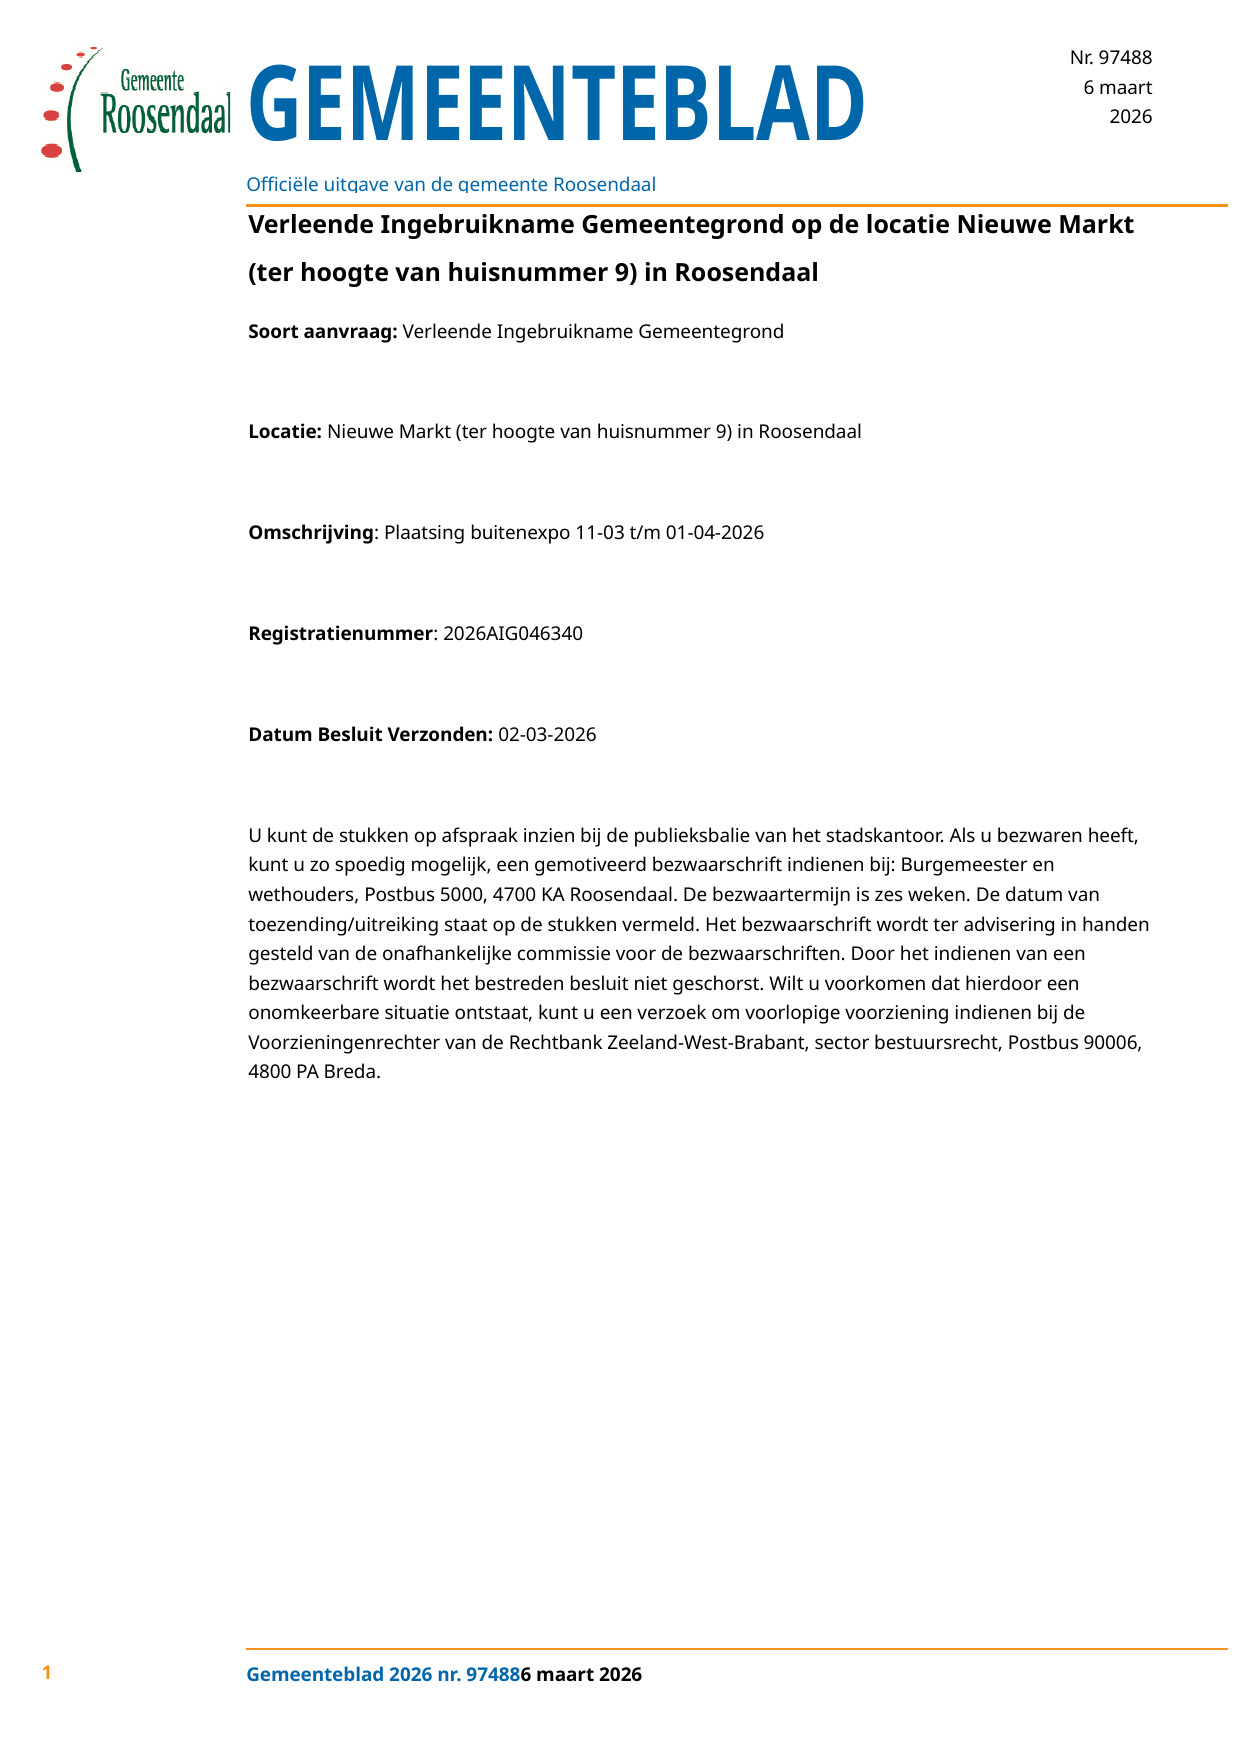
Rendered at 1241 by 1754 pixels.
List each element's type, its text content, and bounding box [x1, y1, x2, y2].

text Registratienummer: 2026AIG046340 [248, 620, 1152, 646]
text Locatie: Nieuwe Markt (ter hoogte van huisnummer 9) in Roosendaal [248, 419, 1152, 444]
text Verleende Ingebruikname Gemeentegrond op de locatie Nieuwe Markt (ter hoogte van huisnummer 9) in Roosendaal [248, 207, 1152, 288]
text Omschrijving: Plaatsing buitenexpo 11-03 t/m 01-04-2026 [248, 519, 1152, 545]
text Soort aanvraag: Verleende Ingebruikname Gemeentegrond [248, 318, 1152, 344]
text U kunt de stukken op afspraak inzien bij de publieksbalie van het stadskantoor. Als u bezwaren heeft, kunt u zo spoedig mogelijk, een gemotiveerd bezwaarschrift indienen bij: Burgemeester en wethouders, Postbus 5000, 4700 KA Roosendaal. De bezwaartermijn is zes weken. De datum van toezending/uitreiking staat op de stukken vermeld. Het bezwaarschrift wordt ter advisering in handen gesteld van de onafhankelijke commissie voor de bezwaarschriften. Door het indienen van een bezwaarschrift wordt het bestreden besluit niet geschorst. Wilt u voorkomen dat hierdoor een onomkeerbare situatie ontstaat, kunt u een verzoek om voorlopige voorziening indienen bij de Voorzieningenrechter van de Rechtbank Zeeland-West-Brabant, sector bestuursrecht, Postbus 90006, 4800 PA Breda. [248, 822, 1152, 1084]
text Datum Besluit Verzonden: 02-03-2026 [248, 721, 1152, 747]
picture [41, 47, 231, 172]
